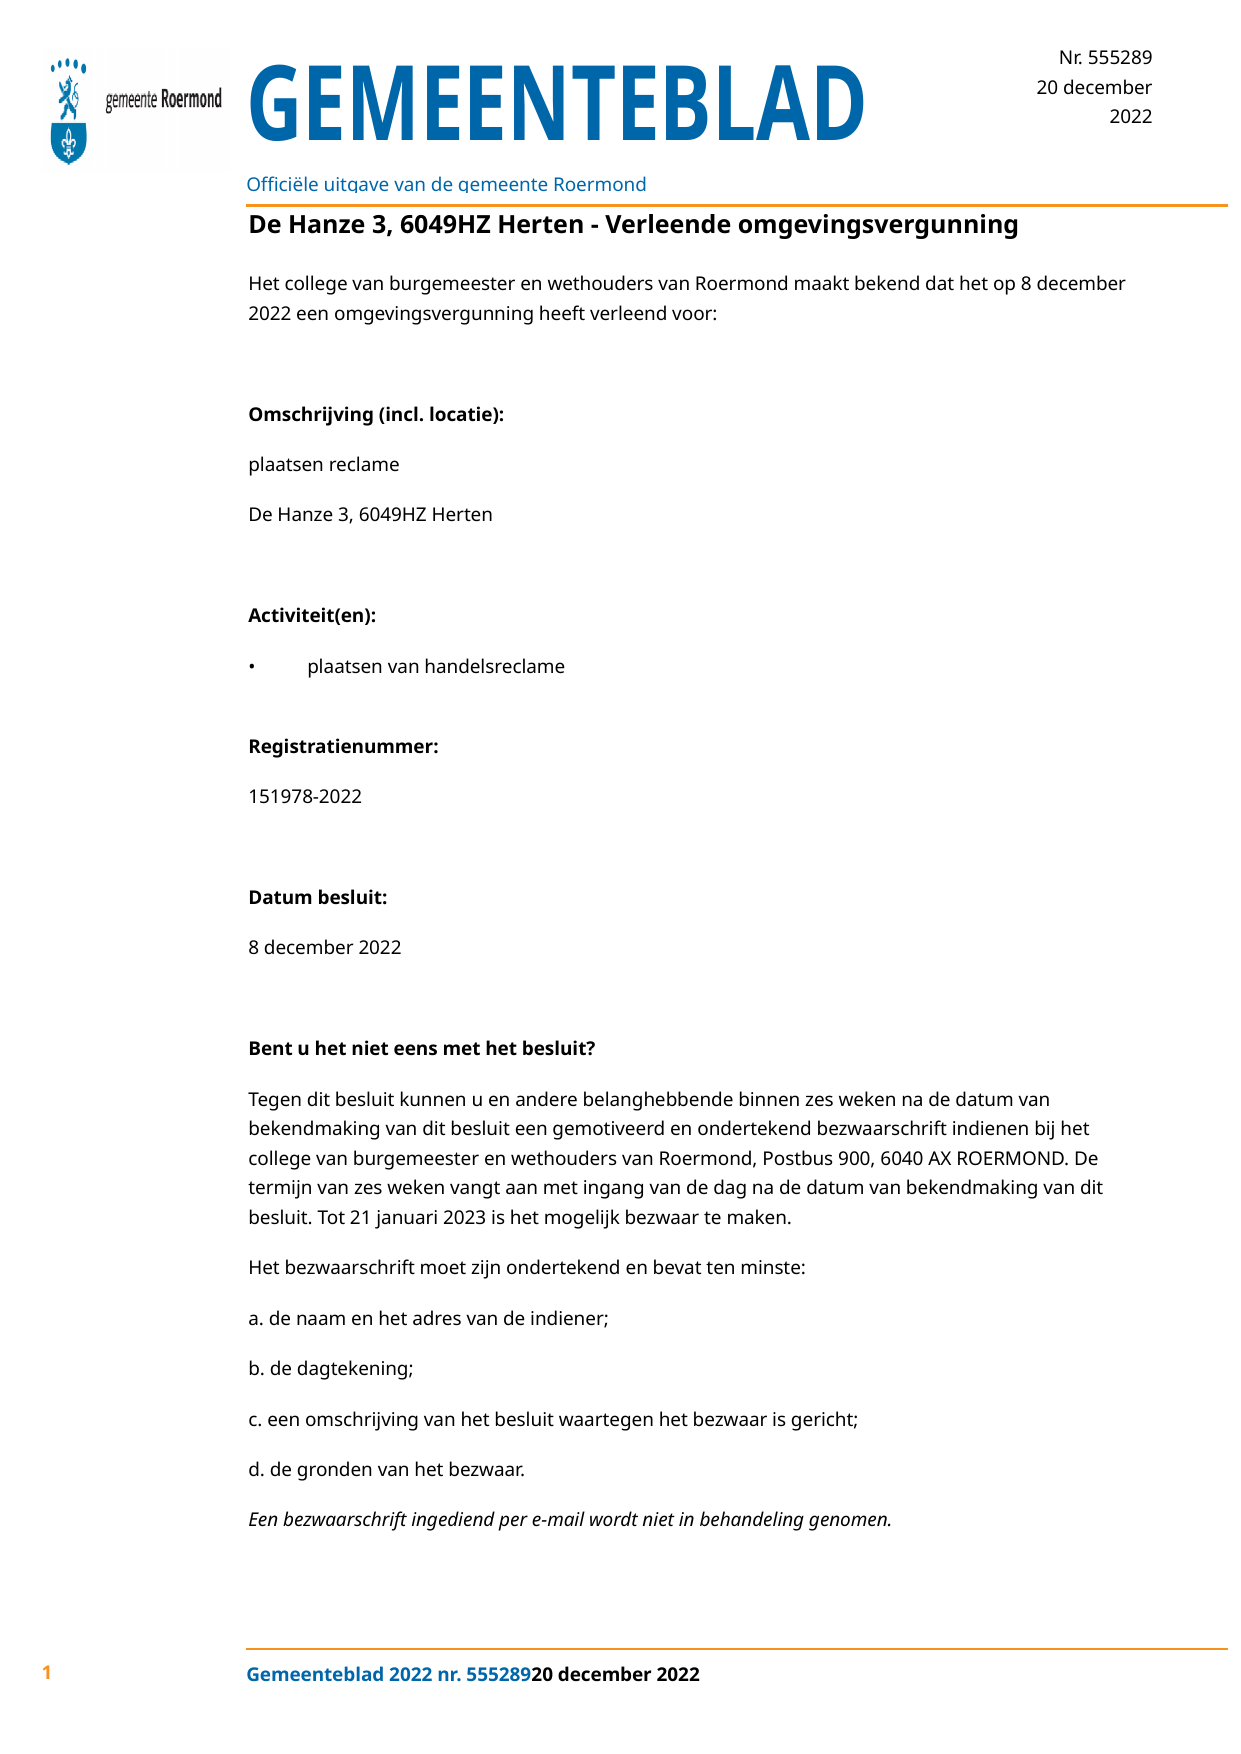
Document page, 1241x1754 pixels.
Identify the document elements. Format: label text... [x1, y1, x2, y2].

picture [41, 47, 231, 172]
text d. de gronden van het bezwaar. [248, 1456, 1152, 1482]
text De Hanze 3, 6049HZ Herten [248, 502, 1152, 527]
text Activiteit(en): [248, 602, 1152, 628]
text Tegen dit besluit kunnen u en andere belanghebbende binnen zes weken na de datum van bekendmaking van dit besluit een gemotiveerd en ondertekend bezwaarschrift indienen bij het college van burgemeester en wethouders van Roermond, Postbus 900, 6040 AX ROERMOND. De termijn van zes weken vangt aan met ingang van de dag na de datum van bekendmaking van dit besluit. Tot 21 januari 2023 is het mogelijk bezwaar te maken. [248, 1086, 1152, 1230]
list plaatsen van handelsreclame [248, 653, 1152, 678]
text a. de naam en het adres van de indiener; [248, 1305, 1152, 1331]
text Een bezwaarschrift ingediend per e-mail wordt niet in behandeling genomen. [248, 1507, 1152, 1532]
text Registratienummer: [248, 733, 1152, 758]
text plaatsen reclame [248, 451, 1152, 477]
text b. de dagtekening; [248, 1355, 1152, 1381]
text Het college van burgemeester en wethouders van Roermond maakt bekend dat het op 8 december 2022 een omgevingsvergunning heeft verleend voor: [248, 270, 1152, 326]
text Het bezwaarschrift moet zijn ondertekend en bevat ten minste: [248, 1254, 1152, 1280]
text Omschrijving (incl. locatie): [248, 401, 1152, 426]
text c. een omschrijving van het besluit waartegen het bezwaar is gericht; [248, 1406, 1152, 1431]
text 151978-2022 [248, 783, 1152, 809]
text Bent u het niet eens met het besluit? [248, 1035, 1152, 1061]
text De Hanze 3, 6049HZ Herten - Verleende omgevingsvergunning [248, 207, 1152, 241]
text Datum besluit: [248, 884, 1152, 910]
text 8 december 2022 [248, 934, 1152, 960]
